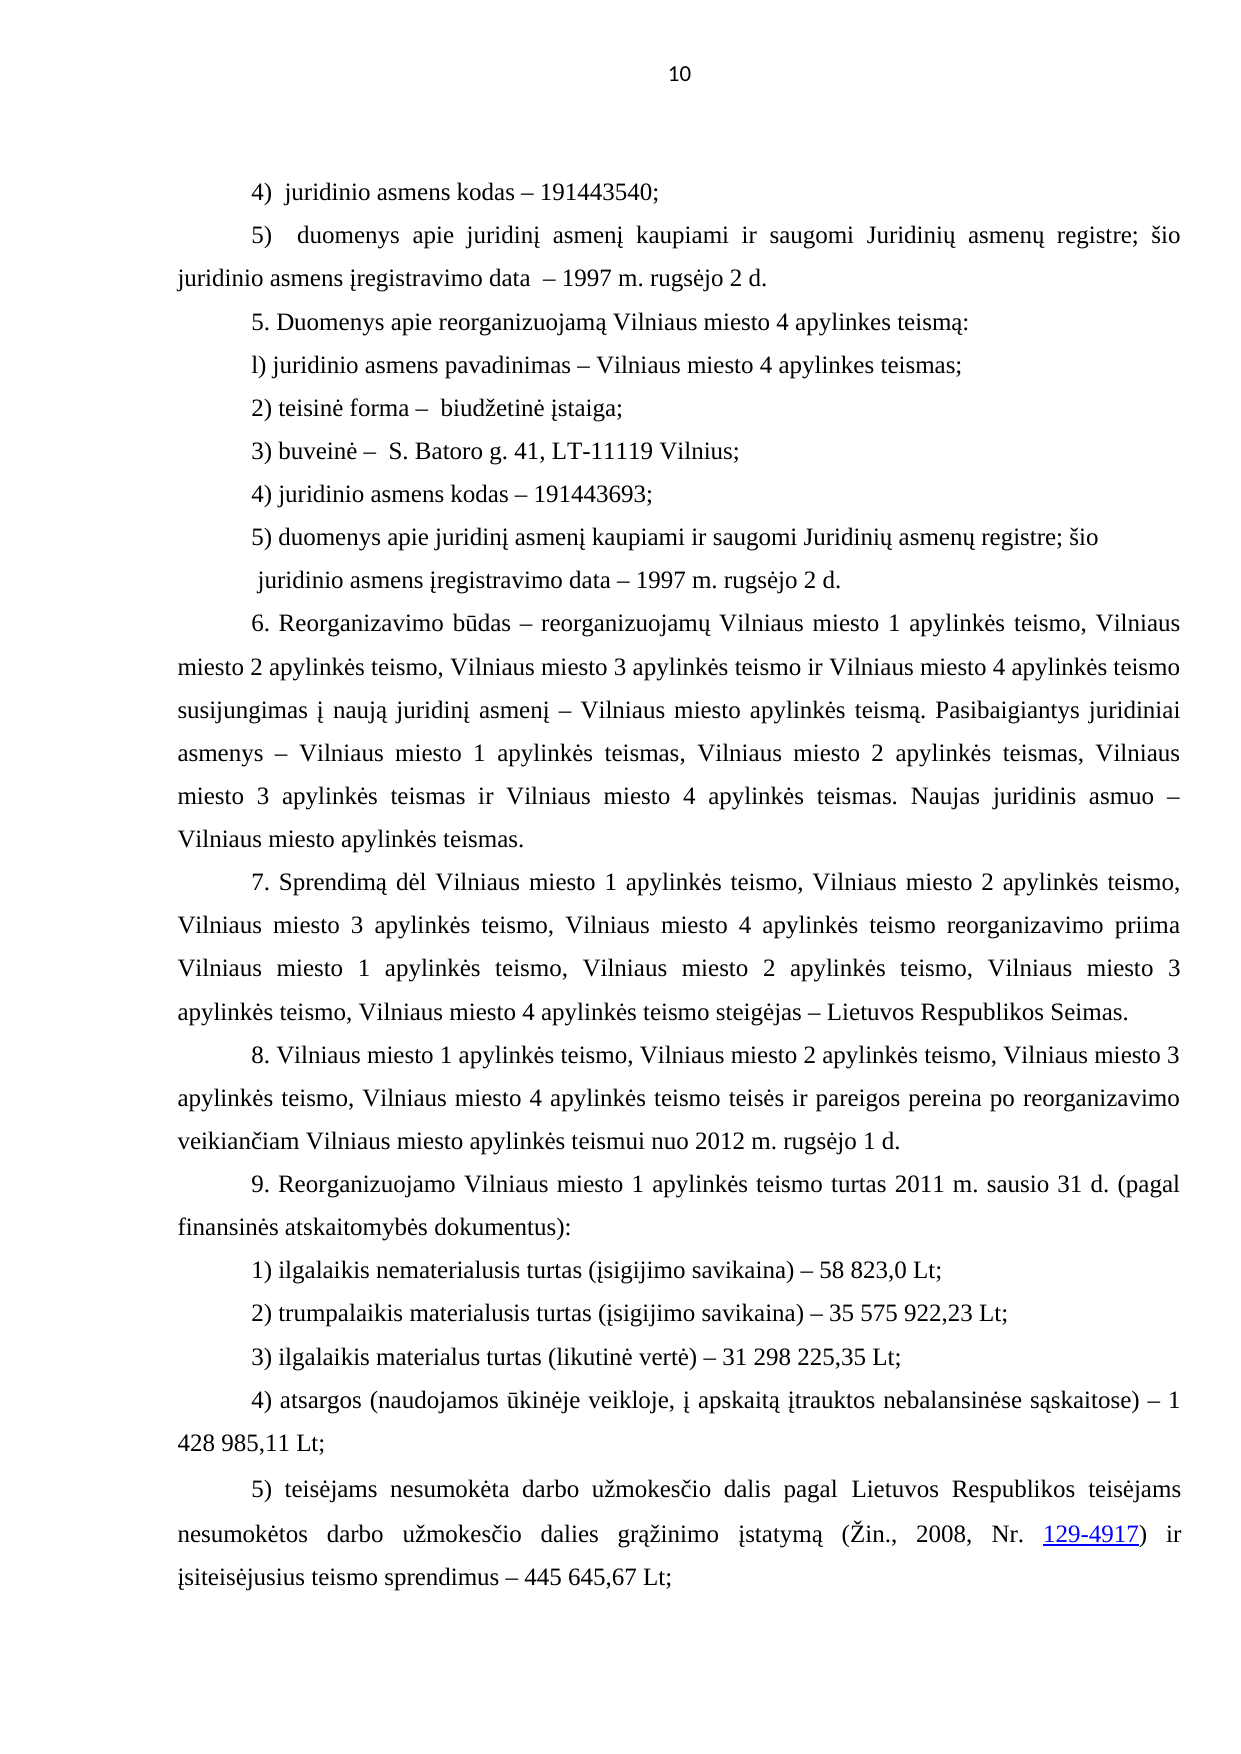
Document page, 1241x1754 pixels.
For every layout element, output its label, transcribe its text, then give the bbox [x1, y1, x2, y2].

text 4) juridinio asmens kodas – 191443693; [177, 479, 1181, 508]
text l) juridinio asmens pavadinimas – Vilniaus miesto 4 apylinkes teismas; [177, 350, 1181, 378]
text 6. Reorganizavimo būdas – reorganizuojamų Vilniaus miesto 1 apylinkės teismo, Vilniaus miesto 2 apylinkės teismo, Vilniaus miesto 3 apylinkės teismo ir Vilniaus miesto 4 apylinkės teismo susijungimas į naują juridinį asmenį – Vilniaus miesto apylinkės teismą. Pasibaigiantys juridiniai asmenys – Vilniaus miesto 1 apylinkės teismas, Vilniaus miesto 2 apylinkės teismas, Vilniaus miesto 3 apylinkės teismas ir Vilniaus miesto 4 apylinkės teismas. Naujas juridinis asmuo – Vilniaus miesto apylinkės teismas. [177, 608, 1181, 853]
text 3) ilgalaikis materialus turtas (likutinė vertė) – 31 298 225,35 Lt; [177, 1342, 1181, 1370]
text 2) trumpalaikis materialusis turtas (įsigijimo savikaina) – 35 575 922,23 Lt; [177, 1298, 1181, 1327]
text 5) duomenys apie juridinį asmenį kaupiami ir saugomi Juridinių asmenų registre; šio juridinio asmens įregistravimo data – 1997 m. rugsėjo 2 d. [177, 220, 1181, 292]
text 2) teisinė forma – biudžetinė įstaiga; [177, 393, 1181, 422]
text 9. Reorganizuojamo Vilniaus miesto 1 apylinkės teismo turtas 2011 m. sausio 31 d. (pagal finansinės atskaitomybės dokumentus): [177, 1169, 1181, 1241]
text 3) buveinė – S. Batoro g. 41, LT-11119 Vilnius; [177, 436, 1181, 465]
text 5) duomenys apie juridinį asmenį kaupiami ir saugomi Juridinių asmenų registre; šio [177, 522, 1181, 551]
text 5) teisėjams nesumokėta darbo užmokesčio dalis pagal Lietuvos Respublikos teisėjams nesumokėtos darbo užmokesčio dalies grąžinimo įstatymą (Žin., 2008, Nr. 129-4917) ir įsiteisėjusius teismo sprendimus – 445 645,67 Lt; [177, 1471, 1181, 1591]
text 4) atsargos (naudojamos ūkinėje veikloje, į apskaitą įtrauktos nebalansinėse sąskaitose) – 1 428 985,11 Lt; [177, 1385, 1181, 1457]
text 8. Vilniaus miesto 1 apylinkės teismo, Vilniaus miesto 2 apylinkės teismo, Vilniaus miesto 3 apylinkės teismo, Vilniaus miesto 4 apylinkės teismo teisės ir pareigos pereina po reorganizavimo veikiančiam Vilniaus miesto apylinkės teismui nuo 2012 m. rugsėjo 1 d. [177, 1040, 1181, 1155]
text 5. Duomenys apie reorganizuojamą Vilniaus miesto 4 apylinkes teismą: [177, 307, 1181, 335]
text juridinio asmens įregistravimo data – 1997 m. rugsėjo 2 d. [177, 565, 1181, 594]
text 7. Sprendimą dėl Vilniaus miesto 1 apylinkės teismo, Vilniaus miesto 2 apylinkės teismo, Vilniaus miesto 3 apylinkės teismo, Vilniaus miesto 4 apylinkės teismo reorganizavimo priima Vilniaus miesto 1 apylinkės teismo, Vilniaus miesto 2 apylinkės teismo, Vilniaus miesto 3 apylinkės teismo, Vilniaus miesto 4 apylinkės teismo steigėjas – Lietuvos Respublikos Seimas. [177, 867, 1181, 1025]
text 1) ilgalaikis nematerialusis turtas (įsigijimo savikaina) – 58 823,0 Lt; [177, 1255, 1181, 1284]
text 4) juridinio asmens kodas – 191443540; [177, 177, 1181, 206]
